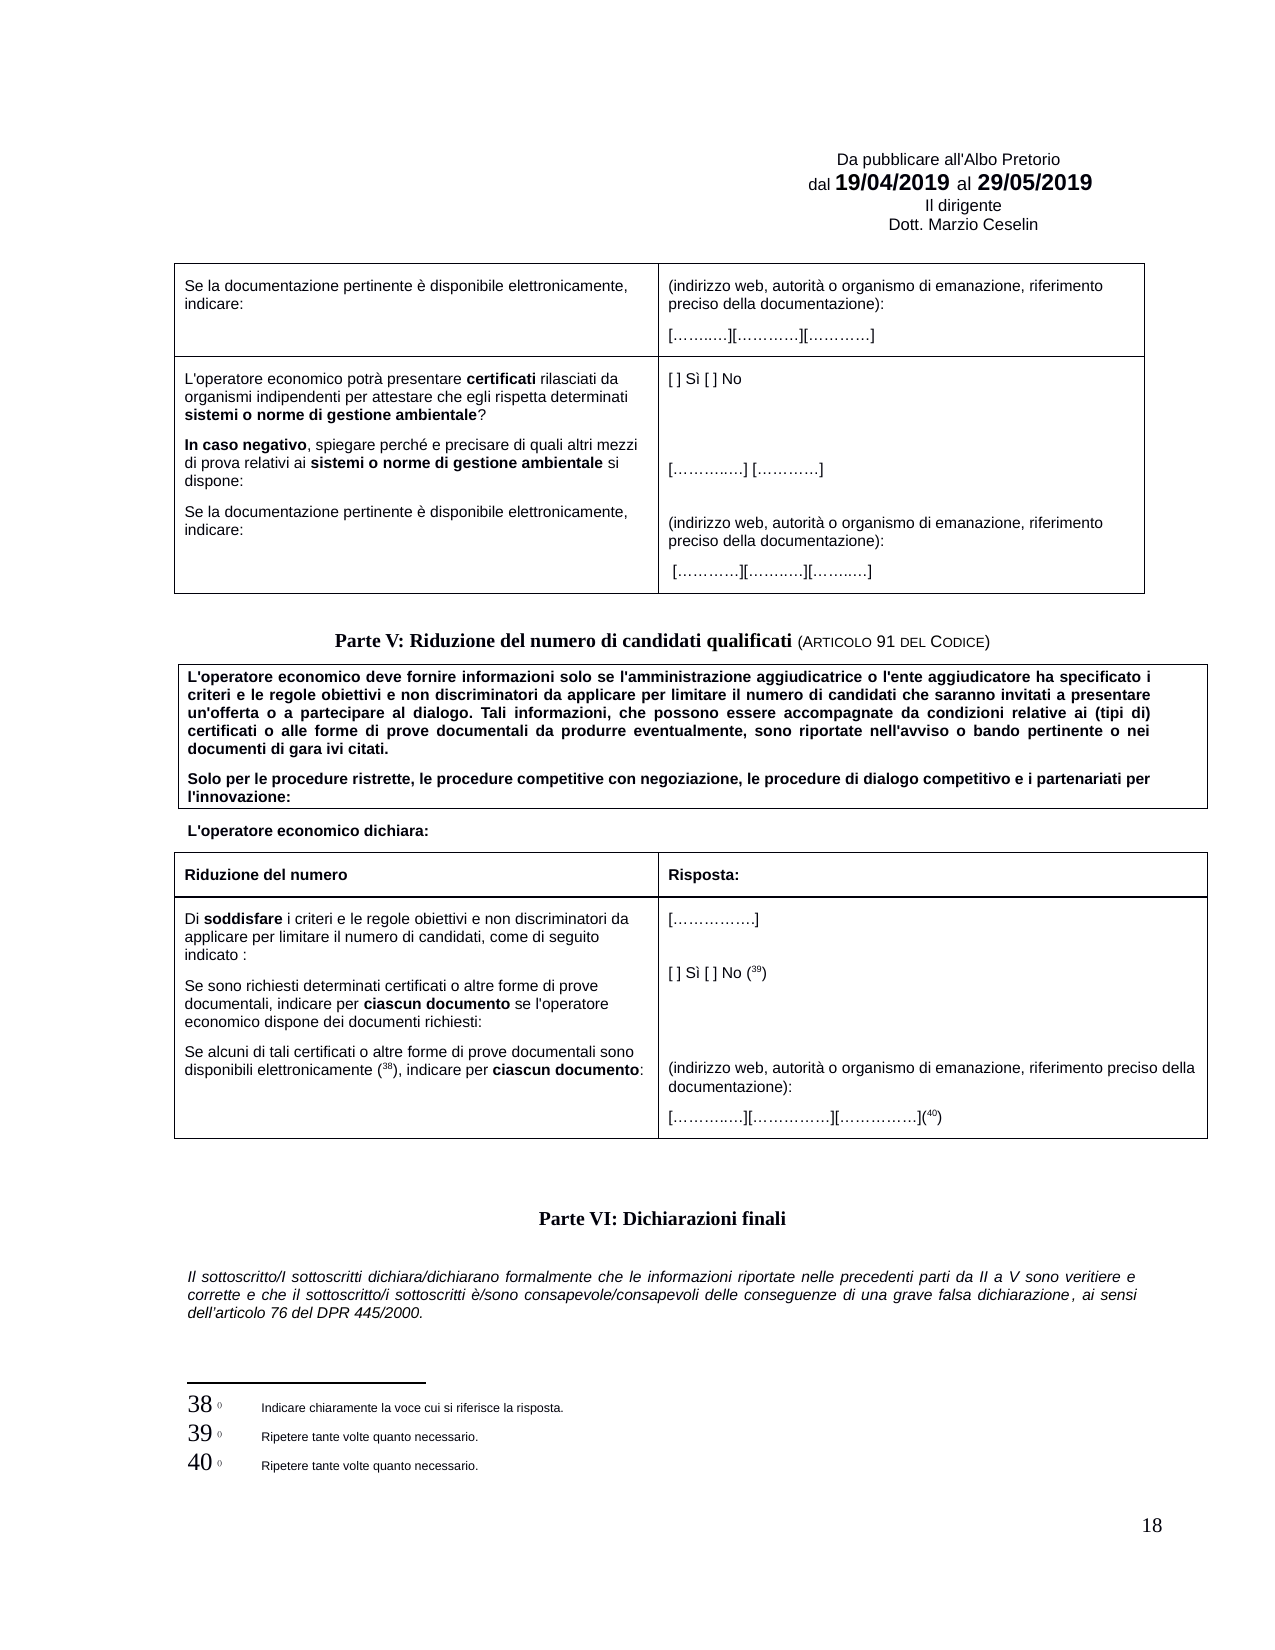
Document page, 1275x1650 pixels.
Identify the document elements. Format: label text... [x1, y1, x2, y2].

table_cell […………….] [ ] Sì [ ] No () (indirizzo web, autorità o organismo di emanazione, riferimento preciso della documentazione): [………..…][……………][……………]() [659, 898, 1207, 1138]
text Solo per le procedure ristrette, le procedure competitive con negoziazione, le procedure di dialogo competitivo e i partenariati per l'innovazione: [179, 767, 1207, 808]
text L'operatore economico dichiara: [187, 822, 1137, 840]
table_cell (indirizzo web, autorità o organismo di emanazione, riferimento preciso della documentazione): [……..…][…………][…………] [659, 264, 1144, 356]
table_cell L'operatore economico potrà presentare certificati rilasciati da organismi indipendenti per attestare che egli rispetta determinati sistemi o norme di gestione ambientale? In caso negativo, spiegare perché e precisare di quali altri mezzi di prova relativi ai sistemi o norme di gestione ambientale si dispone: Se la documentazione pertinente è disponibile elettronicamente, indicare: [175, 357, 658, 593]
table_cell [ ] Sì [ ] No [………..…] […………] (indirizzo web, autorità o organismo di emanazione, riferimento preciso della documentazione): […………][……..…][……..…] [659, 357, 1144, 593]
table_cell Di soddisfare i criteri e le regole obiettivi e non discriminatori da applicare per limitare il numero di candidati, come di seguito indicato : Se sono richiesti determinati certificati o altre forme di prove documentali, indicare per ciascun documento se l'operatore economico dispone dei documenti richiesti: Se alcuni di tali certificati o altre forme di prove documentali sono disponibili elettronicamente (), indicare per ciascun documento: [175, 898, 658, 1138]
title Parte VI: Dichiarazioni finali [187, 1207, 1137, 1230]
text L'operatore economico deve fornire informazioni solo se l'amministrazione aggiudicatrice o l'ente aggiudicatore ha specificato i criteri e le regole obiettivi e non discriminatori da applicare per limitare il numero di candidati che saranno invitati a presentare un'offerta o a partecipare al dialogo. Tali informazioni, che possono essere accompagnate da condizioni relative ai (tipi di) certificati o alle forme di prove documentali da produrre eventualmente, sono riportate nell'avviso o bando pertinente o nei documenti di gara ivi citati. [179, 665, 1207, 758]
table_cell Se la documentazione pertinente è disponibile elettronicamente, indicare: [175, 264, 658, 356]
text Il sottoscritto/I sottoscritti dichiara/dichiarano formalmente che le informazioni riportate nelle precedenti parti da II a V sono veritiere e corrette e che il sottoscritto/i sottoscritti è/sono consapevole/consapevoli delle conseguenze di una grave falsa dichiarazione, ai sensi dell’articolo 76 del DPR 445/2000. [187, 1268, 1137, 1322]
table_header Risposta: [659, 853, 1207, 896]
table_header Riduzione del numero [175, 853, 658, 896]
text Parte V: Riduzione del numero di candidati qualificati (Articolo 91 del Codice) [187, 629, 1137, 652]
